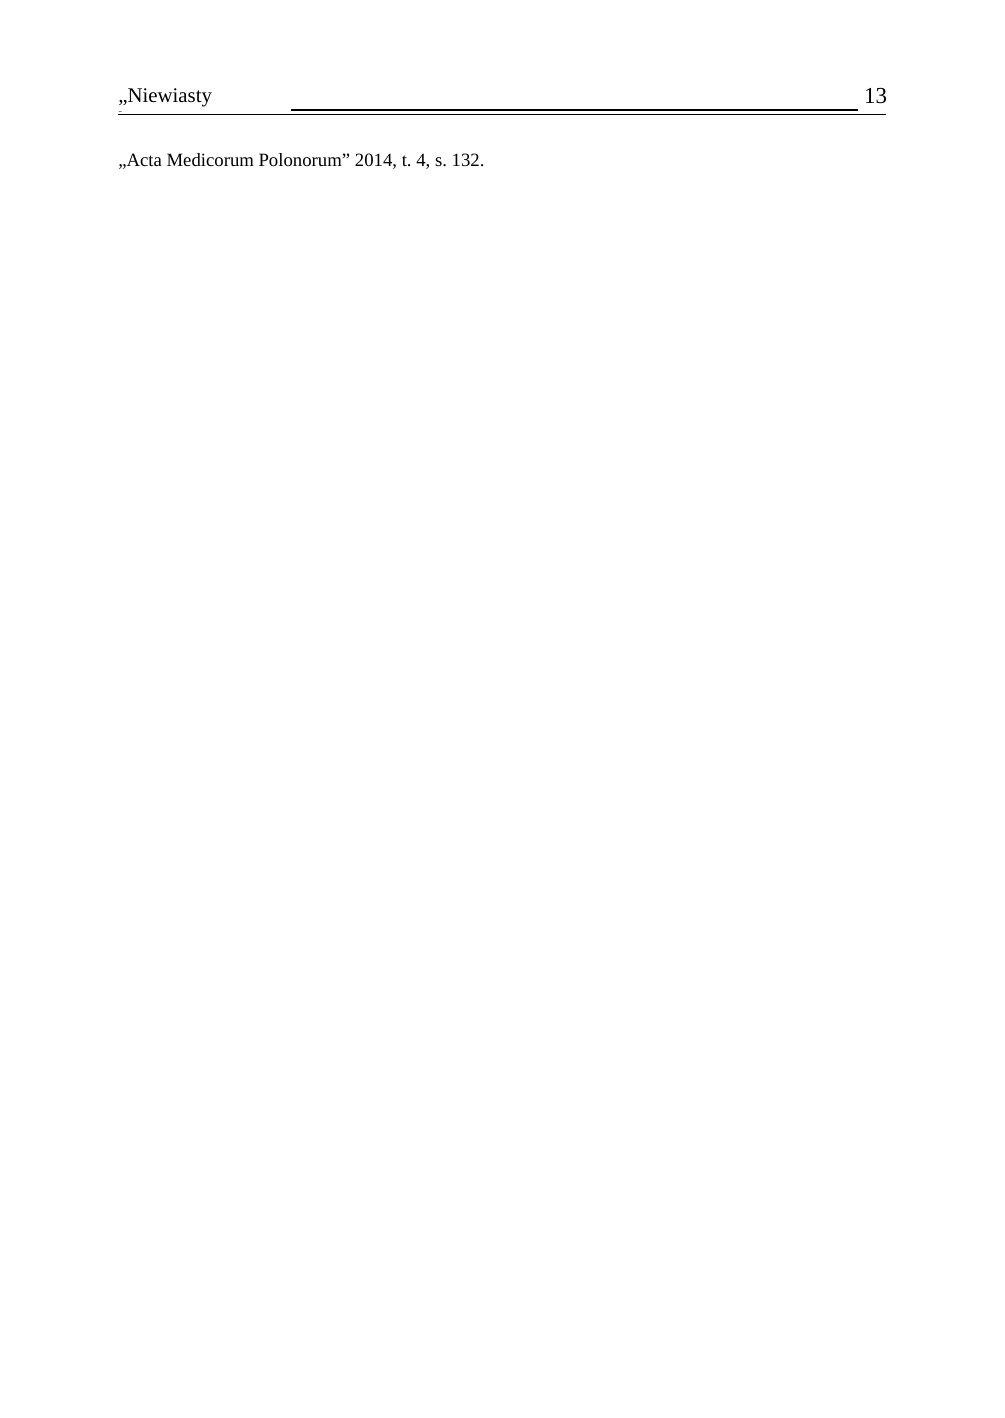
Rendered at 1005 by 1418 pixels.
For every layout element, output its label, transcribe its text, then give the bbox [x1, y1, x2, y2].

text „Acta Medicorum Polonorum” 2014, t. 4, s. 132. [118, 150, 898, 171]
